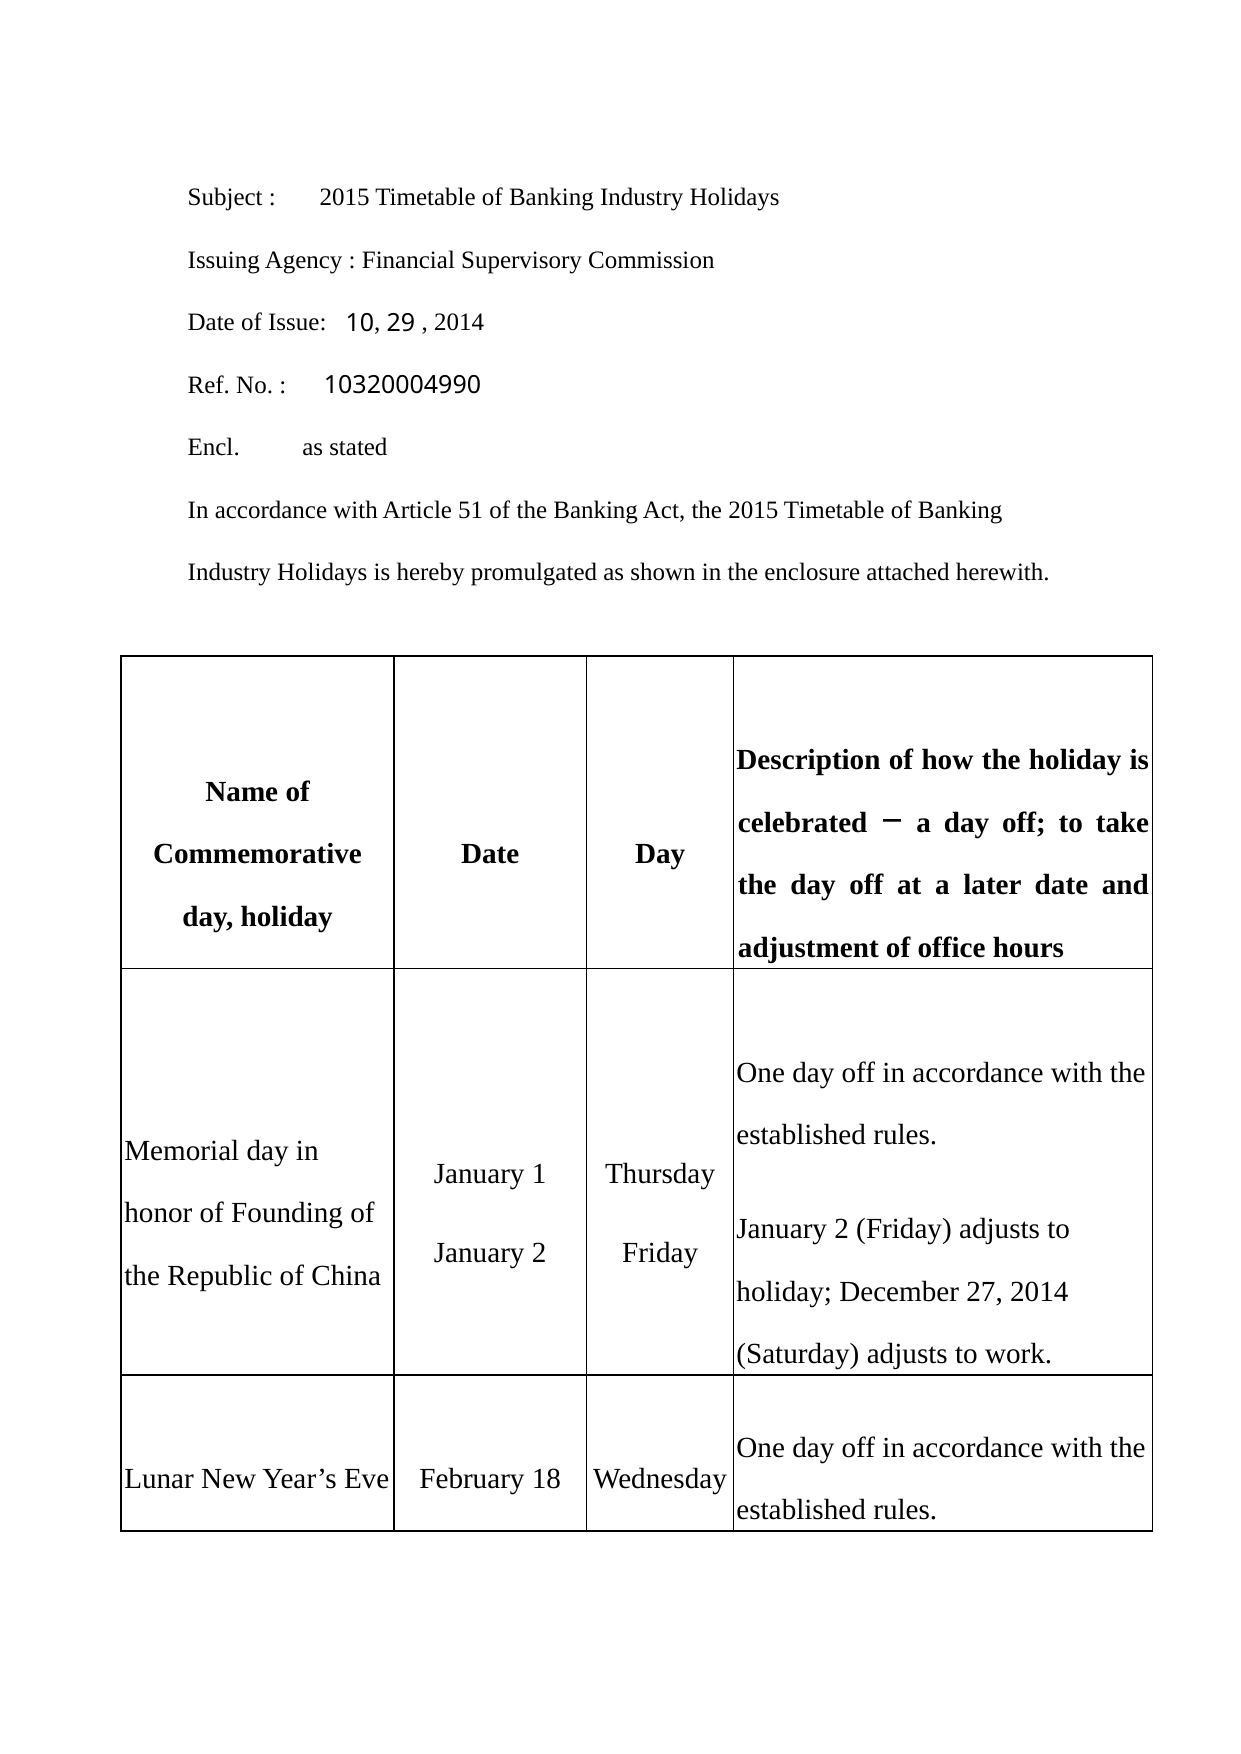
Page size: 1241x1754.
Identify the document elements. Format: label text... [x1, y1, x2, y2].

table_cell One day off in accordance with the established rules. January 2 (Friday) adjusts to holiday; December 27, 2014 (Saturday) adjusts to work. [734, 969, 1152, 1374]
table_header Day [587, 657, 733, 968]
table_header Name of Commemorative day, holiday [122, 657, 393, 968]
table_cell January 1 January 2 [395, 969, 586, 1374]
table_cell One day off in accordance with the established rules. [734, 1376, 1152, 1530]
table_cell Thursday Friday [587, 969, 733, 1374]
table_cell Wednesday [587, 1376, 733, 1530]
table_cell February 18 [395, 1376, 586, 1530]
table_cell Lunar New Year’s Eve [122, 1376, 393, 1530]
table_header Date [395, 657, 586, 968]
table_header Description of how the holiday is celebrated  a day off; to take the day off at a later date and adjustment of office hours [734, 657, 1152, 968]
table_cell Memorial day in honor of Founding of the Republic of China [122, 969, 393, 1374]
text Subject : 2015 Timetable of Banking Industry Holidays Issuing Agency : Financial Supervisory Commission Date of Issue: 10, 29 , 2014 Ref. No. : 10320004990 Encl. as stated [187, 155, 1053, 468]
text In accordance with Article 51 of the Banking Act, the 2015 Timetable of Banking Industry Holidays is hereby promulgated as shown in the enclosure attached herewith. [187, 468, 1053, 593]
